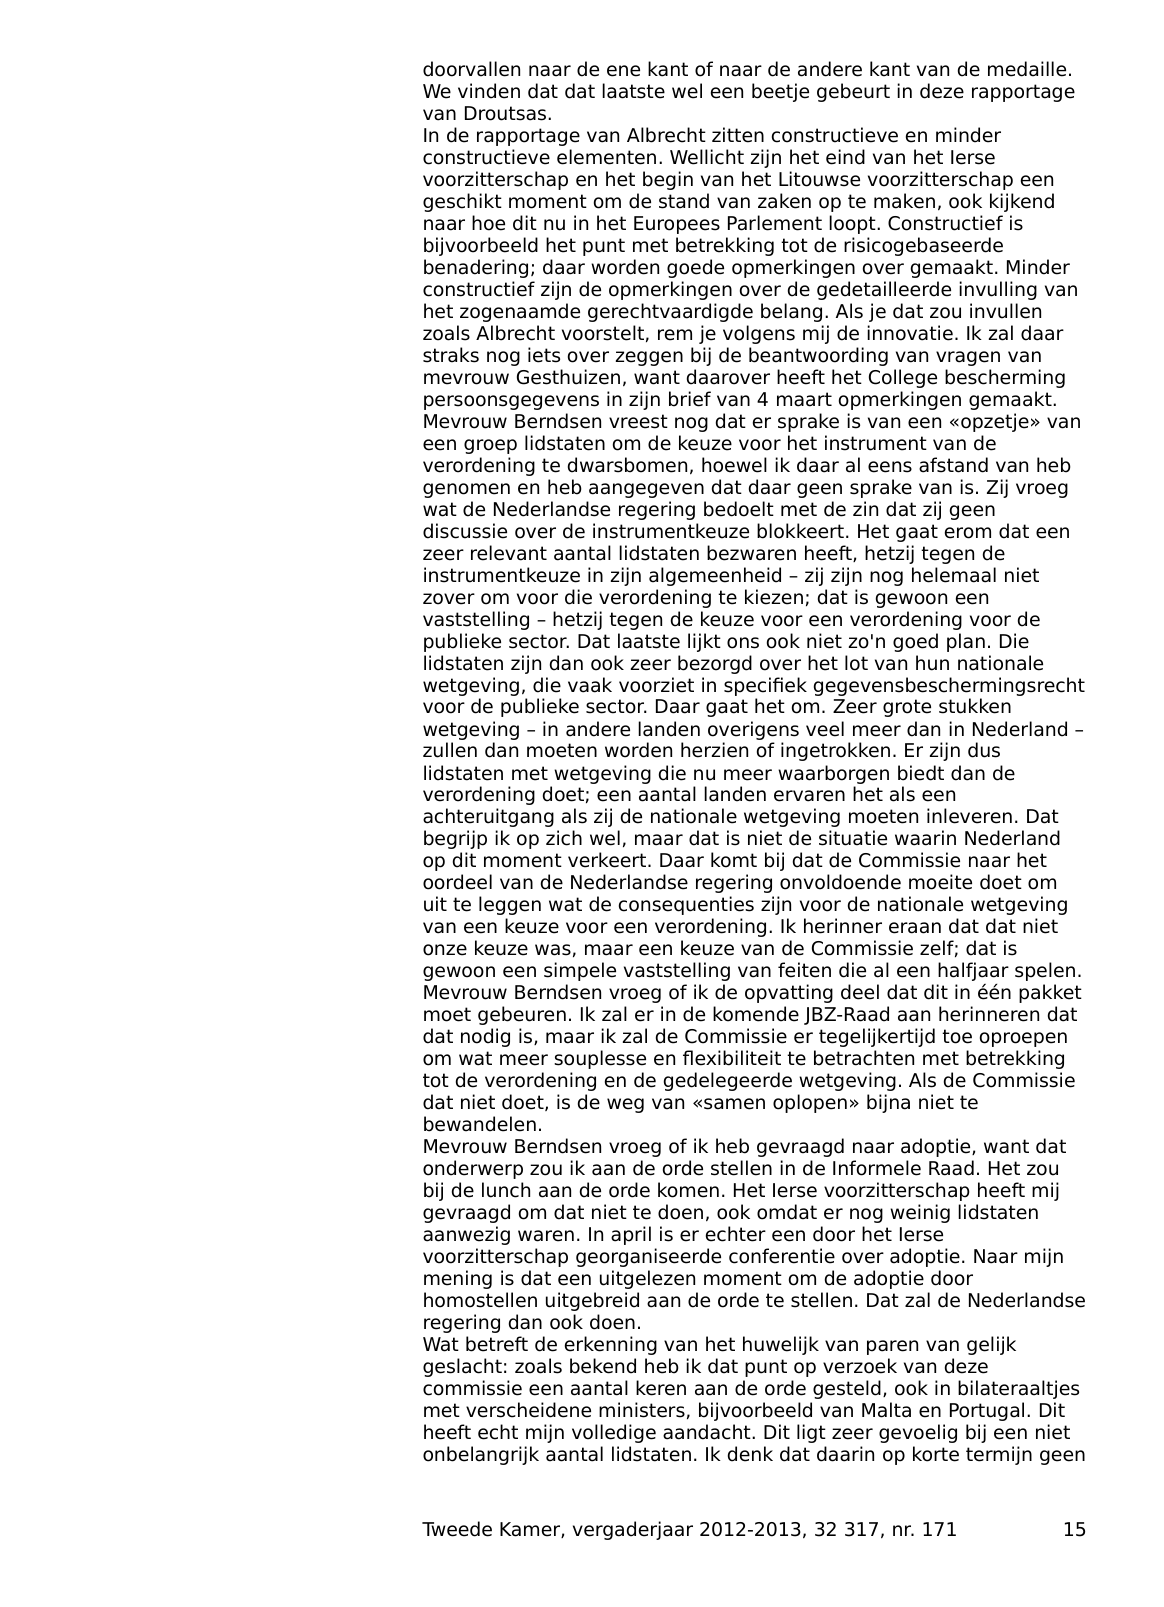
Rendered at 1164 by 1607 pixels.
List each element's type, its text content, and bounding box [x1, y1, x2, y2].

text Mevrouw Berndsen vroeg of ik de opvatting deel dat dit in één pakket moet gebeuren. Ik zal er in de komende JBZ-Raad aan herinneren dat dat nodig is, maar ik zal de Commissie er tegelijkertijd toe oproepen om wat meer souplesse en flexibiliteit te betrachten met betrekking tot de verordening en de gedelegeerde wetgeving. Als de Commissie dat niet doet, is de weg van «samen oplopen» bijna niet te bewandelen. [422, 982, 1087, 1136]
text Wat betreft de erkenning van het huwelijk van paren van gelijk geslacht: zoals bekend heb ik dat punt op verzoek van deze commissie een aantal keren aan de orde gesteld, ook in bilateraaltjes met verscheidene ministers, bijvoorbeeld van Malta en Portugal. Dit heeft echt mijn volledige aandacht. Dit ligt zeer gevoelig bij een niet onbelangrijk aantal lidstaten. Ik denk dat daarin op korte termijn geen [422, 1334, 1087, 1466]
text doorvallen naar de ene kant of naar de andere kant van de medaille. We vinden dat dat laatste wel een beetje gebeurt in deze rapportage van Droutsas. [422, 59, 1087, 125]
text Mevrouw Berndsen vreest nog dat er sprake is van een «opzetje» van een groep lidstaten om de keuze voor het instrument van de verordening te dwarsbomen, hoewel ik daar al eens afstand van heb genomen en heb aangegeven dat daar geen sprake van is. Zij vroeg wat de Nederlandse regering bedoelt met de zin dat zij geen discussie over de instrumentkeuze blokkeert. Het gaat erom dat een zeer relevant aantal lidstaten bezwaren heeft, hetzij tegen de instrumentkeuze in zijn algemeenheid – zij zijn nog helemaal niet zover om voor die verordening te kiezen; dat is gewoon een vaststelling – hetzij tegen de keuze voor een verordening voor de publieke sector. Dat laatste lijkt ons ook niet zo'n goed plan. Die lidstaten zijn dan ook zeer bezorgd over het lot van hun nationale wetgeving, die vaak voorziet in specifiek gegevensbeschermingsrecht voor de publieke sector. Daar gaat het om. Zeer grote stukken wetgeving – in andere landen overigens veel meer dan in Nederland – zullen dan moeten worden herzien of ingetrokken. Er zijn dus lidstaten met wetgeving die nu meer waarborgen biedt dan de verordening doet; een aantal landen ervaren het als een achteruitgang als zij de nationale wetgeving moeten inleveren. Dat begrijp ik op zich wel, maar dat is niet de situatie waarin Nederland op dit moment verkeert. Daar komt bij dat de Commissie naar het oordeel van de Nederlandse regering onvoldoende moeite doet om uit te leggen wat de consequenties zijn voor de nationale wetgeving van een keuze voor een verordening. Ik herinner eraan dat dat niet onze keuze was, maar een keuze van de Commissie zelf; dat is gewoon een simpele vaststelling van feiten die al een halfjaar spelen. [422, 411, 1087, 982]
text Mevrouw Berndsen vroeg of ik heb gevraagd naar adoptie, want dat onderwerp zou ik aan de orde stellen in de Informele Raad. Het zou bij de lunch aan de orde komen. Het Ierse voorzitterschap heeft mij gevraagd om dat niet te doen, ook omdat er nog weinig lidstaten aanwezig waren. In april is er echter een door het Ierse voorzitterschap georganiseerde conferentie over adoptie. Naar mijn mening is dat een uitgelezen moment om de adoptie door homostellen uitgebreid aan de orde te stellen. Dat zal de Nederlandse regering dan ook doen. [422, 1136, 1087, 1334]
text In de rapportage van Albrecht zitten constructieve en minder constructieve elementen. Wellicht zijn het eind van het Ierse voorzitterschap en het begin van het Litouwse voorzitterschap een geschikt moment om de stand van zaken op te maken, ook kijkend naar hoe dit nu in het Europees Parlement loopt. Constructief is bijvoorbeeld het punt met betrekking tot de risicogebaseerde benadering; daar worden goede opmerkingen over gemaakt. Minder constructief zijn de opmerkingen over de gedetailleerde invulling van het zogenaamde gerechtvaardigde belang. Als je dat zou invullen zoals Albrecht voorstelt, rem je volgens mij de innovatie. Ik zal daar straks nog iets over zeggen bij de beantwoording van vragen van mevrouw Gesthuizen, want daarover heeft het College bescherming persoonsgegevens in zijn brief van 4 maart opmerkingen gemaakt. [422, 125, 1087, 411]
